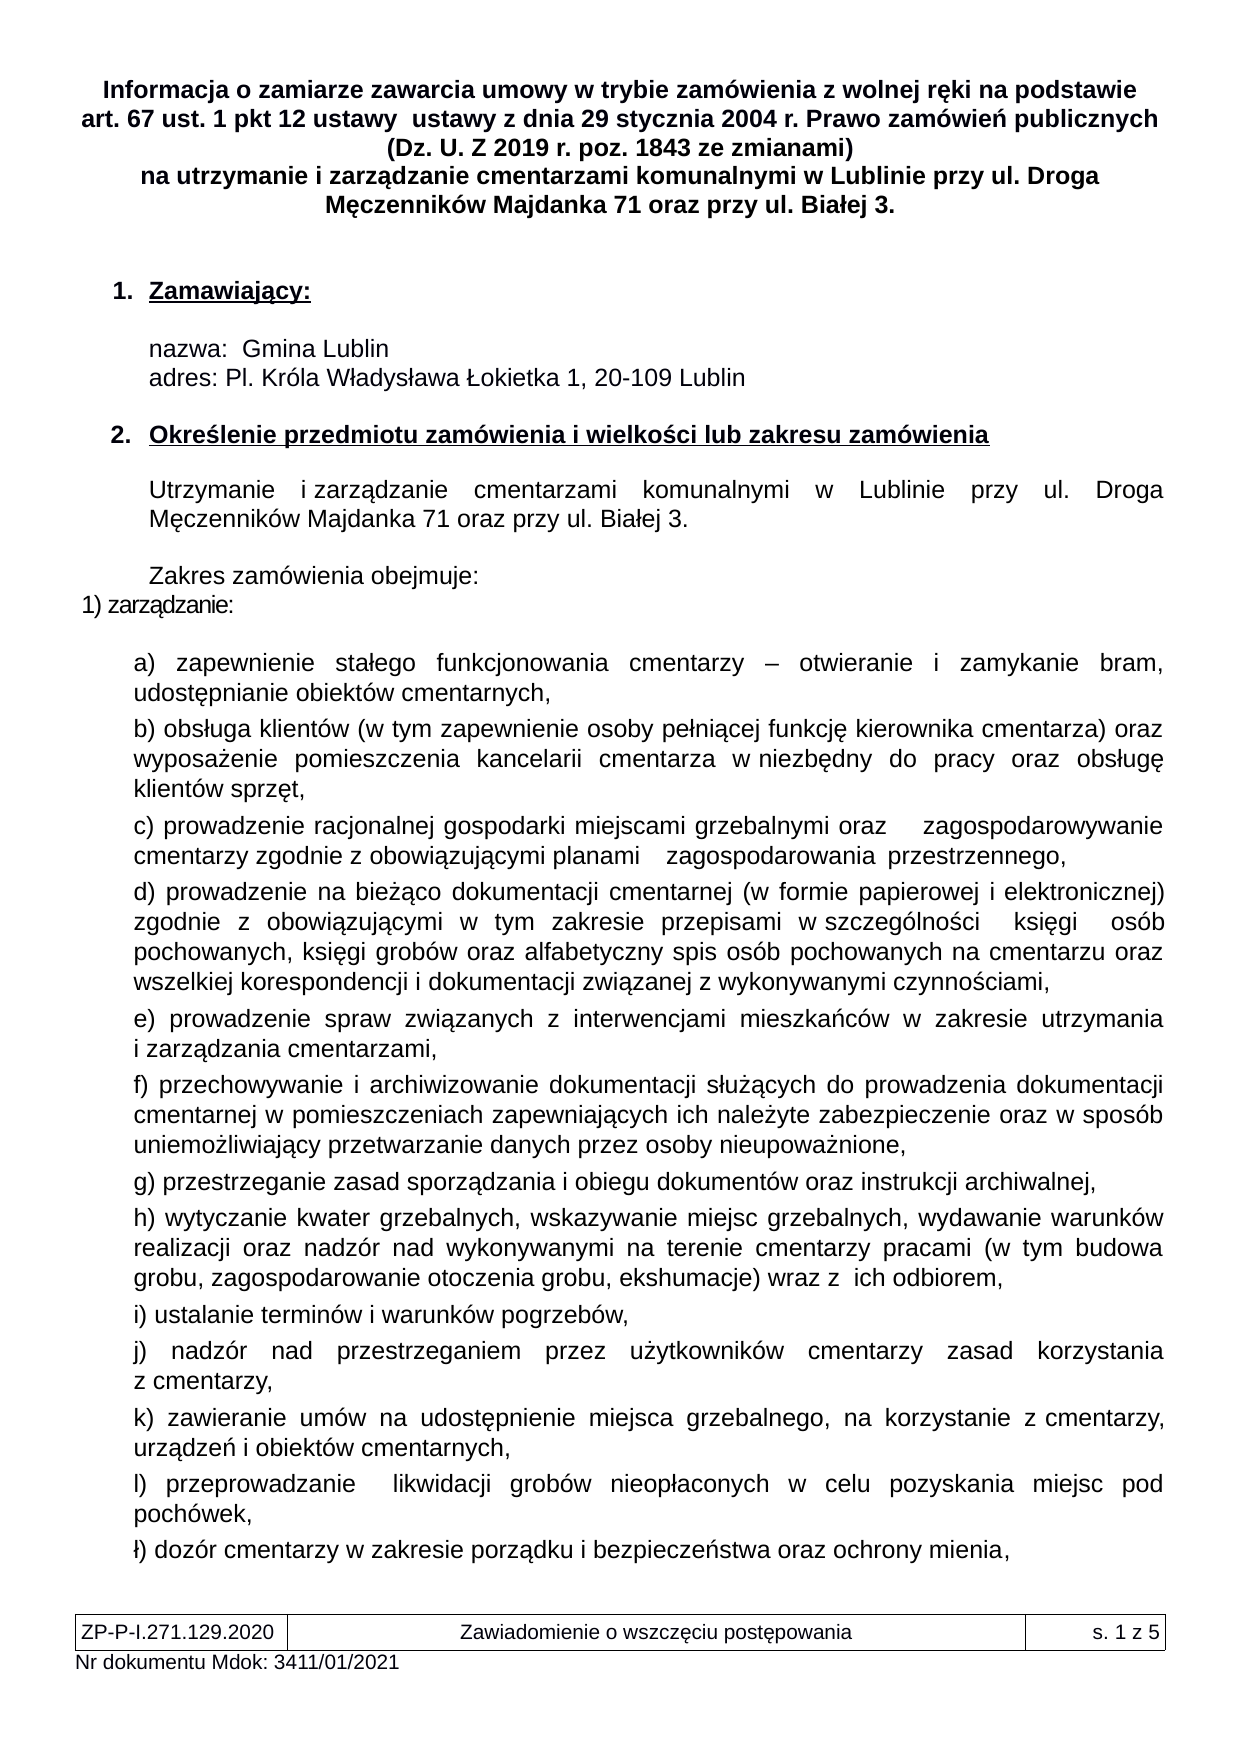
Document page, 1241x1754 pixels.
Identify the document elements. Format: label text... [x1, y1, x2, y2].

list k) zawieranie umów na udostępnienie miejsca grzebalnego, na korzystanie z cmentarzy, urządzeń i obiektów cmentarnych, [133, 1402, 1165, 1461]
list 1) zarządzanie: [81, 590, 1165, 619]
text adres: Pl. Króla Władysława Łokietka 1, 20-109 Lublin [149, 362, 1165, 391]
list a) zapewnienie stałego funkcjonowania cmentarzy – otwieranie i zamykanie bram, udostępnianie obiektów cmentarnych, [133, 648, 1165, 706]
list g) przestrzeganie zasad sporządzania i obiegu dokumentów oraz instrukcji archiwalnej, [133, 1167, 1165, 1196]
list f) przechowywanie i archiwizowanie dokumentacji służących do prowadzenia dokumentacji cmentarnej w pomieszczeniach zapewniających ich należyte zabezpieczenie oraz w sposób uniemożliwiający przetwarzanie danych przez osoby nieupoważnione, [133, 1070, 1165, 1159]
text Informacja o zamiarze zawarcia umowy w trybie zamówienia z wolnej ręki na podstawie art. 67 ust. 1 pkt 12 ustawy ustawy z dnia 29 stycznia 2004 r. Prawo zamówień publicznych (Dz. U. Z 2019 r. poz. 1843 ze zmianami) [75, 75, 1165, 161]
list Zamawiający: [112, 276, 1165, 305]
list c) prowadzenie racjonalnej gospodarki miejscami grzebalnymi oraz zagospodarowywanie cmentarzy zgodnie z obowiązującymi planami zagospodarowania przestrzennego, [133, 811, 1165, 869]
text nazwa: Gmina Lublin [149, 334, 1165, 362]
list i) ustalanie terminów i warunków pogrzebów, [133, 1300, 1165, 1328]
list e) prowadzenie spraw związanych z interwencjami mieszkańców w zakresie utrzymania i zarządzania cmentarzami, [133, 1004, 1165, 1063]
list Określenie przedmiotu zamówienia i wielkości lub zakresu zamówienia [87, 420, 1165, 449]
list j) nadzór nad przestrzeganiem przez użytkowników cmentarzy zasad korzystania z cmentarzy, [133, 1336, 1165, 1395]
list h) wytyczanie kwater grzebalnych, wskazywanie miejsc grzebalnych, wydawanie warunków realizacji oraz nadzór nad wykonywanymi na terenie cmentarzy pracami (w tym budowa grobu, zagospodarowanie otoczenia grobu, ekshumacje) wraz z ich odbiorem, [133, 1203, 1165, 1292]
list d) prowadzenie na bieżąco dokumentacji cmentarnej (w formie papierowej i elektronicznej) zgodnie z obowiązującymi w tym zakresie przepisami w szczególności księgi osób pochowanych, księgi grobów oraz alfabetyczny spis osób pochowanych na cmentarzu oraz wszelkiej korespondencji i dokumentacji związanej z wykonywanymi czynnościami, [133, 877, 1165, 996]
text Utrzymanie i zarządzanie cmentarzami komunalnymi w Lublinie przy ul. Droga Męczenników Majdanka 71 oraz przy ul. Białej 3. [149, 475, 1165, 533]
list b) obsługa klientów (w tym zapewnienie osoby pełniącej funkcję kierownika cmentarza) oraz wyposażenie pomieszczenia kancelarii cmentarza w niezbędny do pracy oraz obsługę klientów sprzęt, [133, 714, 1165, 803]
list ł) dozór cmentarzy w zakresie porządku i bezpieczeństwa oraz ochrony mienia, [133, 1535, 1165, 1564]
list l) przeprowadzanie likwidacji grobów nieopłaconych w celu pozyskania miejsc pod pochówek, [133, 1469, 1165, 1528]
text Zakres zamówienia obejmuje: [149, 533, 1165, 590]
text na utrzymanie i zarządzanie cmentarzami komunalnymi w Lublinie przy ul. Droga Męczenników Majdanka 71 oraz przy ul. Białej 3. [75, 161, 1165, 219]
